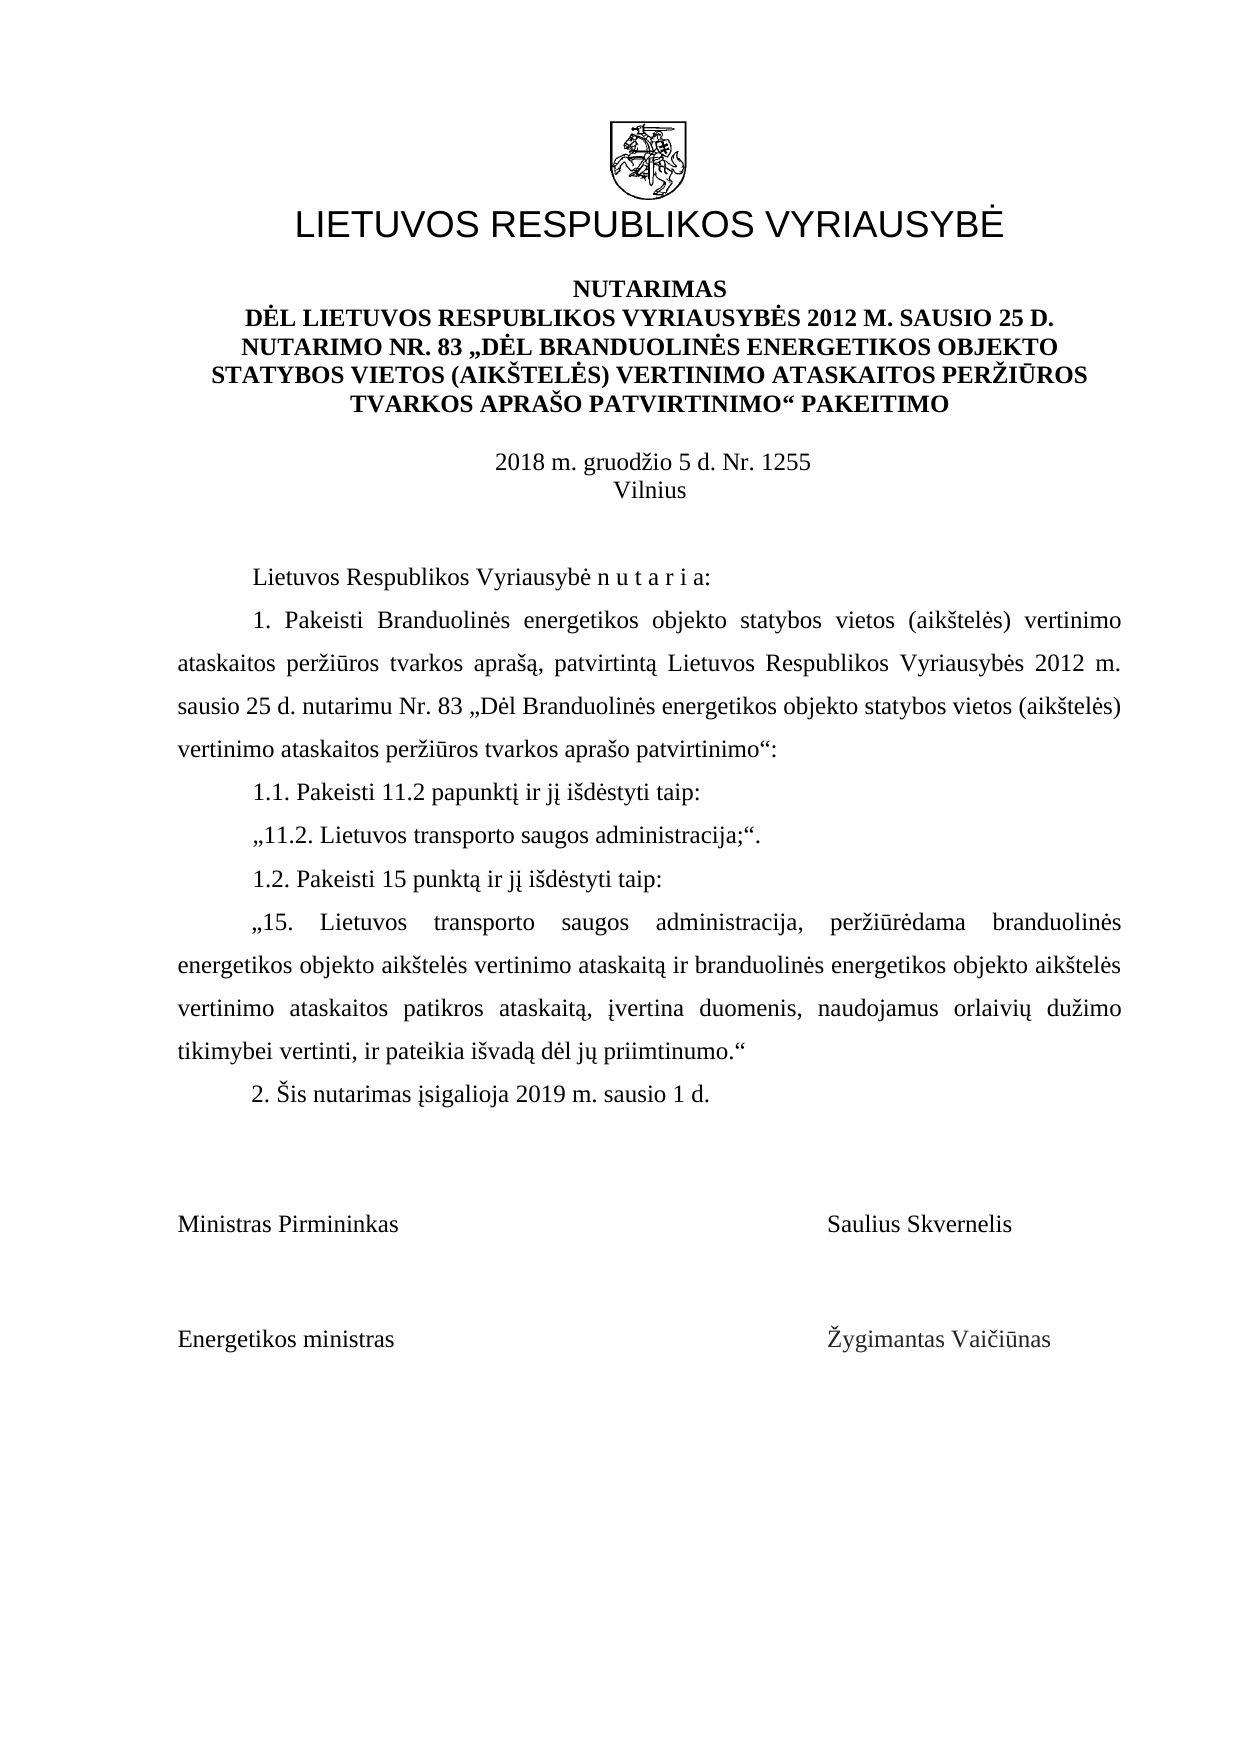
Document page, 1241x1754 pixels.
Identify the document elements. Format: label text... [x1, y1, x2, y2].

text Lietuvos Respublikos Vyriausybė n u t a r i a: [177, 562, 1122, 591]
text Vilnius [177, 476, 1122, 504]
text nutarimas [177, 274, 1122, 303]
text Energetikos ministras Žygimantas Vaičiūnas [177, 1324, 1122, 1352]
text Dėl LIETUVOS RESPUBLIKOS VYRIAUSYBĖS 2012 M. SAUSIO 25 D. NUTARIMO NR. 83 „DĖL BRANDUOLINĖS ENERGETIKOS OBJEKTO STATYBOS VIETOS (AIKŠTELĖS) VERTINIMO ATASKAITOS PERŽIŪROS TVARKOS APRAŠO PATVIRTINIMO“ PAKEITIMO [177, 303, 1122, 418]
text Ministras Pirmininkas Saulius Skvernelis [177, 1209, 1122, 1237]
text 1.2. Pakeisti 15 punktą ir jį išdėstyti taip: [177, 864, 1122, 892]
text 2. Šis nutarimas įsigalioja 2019 m. sausio 1 d. [177, 1079, 1122, 1108]
text Lietuvos Respublikos Vyriausybė [177, 202, 1122, 246]
text 2018 m. gruodžio 5 d. Nr. 1255 [177, 447, 1122, 476]
text 1.1. Pakeisti 11.2 papunktį ir jį išdėstyti taip: [177, 777, 1122, 806]
text 1. Pakeisti Branduolinės energetikos objekto statybos vietos (aikštelės) vertinimo ataskaitos peržiūros tvarkos aprašą, patvirtintą Lietuvos Respublikos Vyriausybės 2012 m. sausio 25 d. nutarimu Nr. 83 „Dėl Branduolinės energetikos objekto statybos vietos (aikštelės) vertinimo ataskaitos peržiūros tvarkos aprašo patvirtinimo“: [177, 605, 1122, 763]
text „15. Lietuvos transporto saugos administracija, peržiūrėdama branduolinės energetikos objekto aikštelės vertinimo ataskaitą ir branduolinės energetikos objekto aikštelės vertinimo ataskaitos patikros ataskaitą, įvertina duomenis, naudojamus orlaivių dužimo tikimybei vertinti, ir pateikia išvadą dėl jų priimtinumo.“ [177, 907, 1122, 1065]
text „11.2. Lietuvos transporto saugos administracija;“. [177, 821, 1122, 849]
